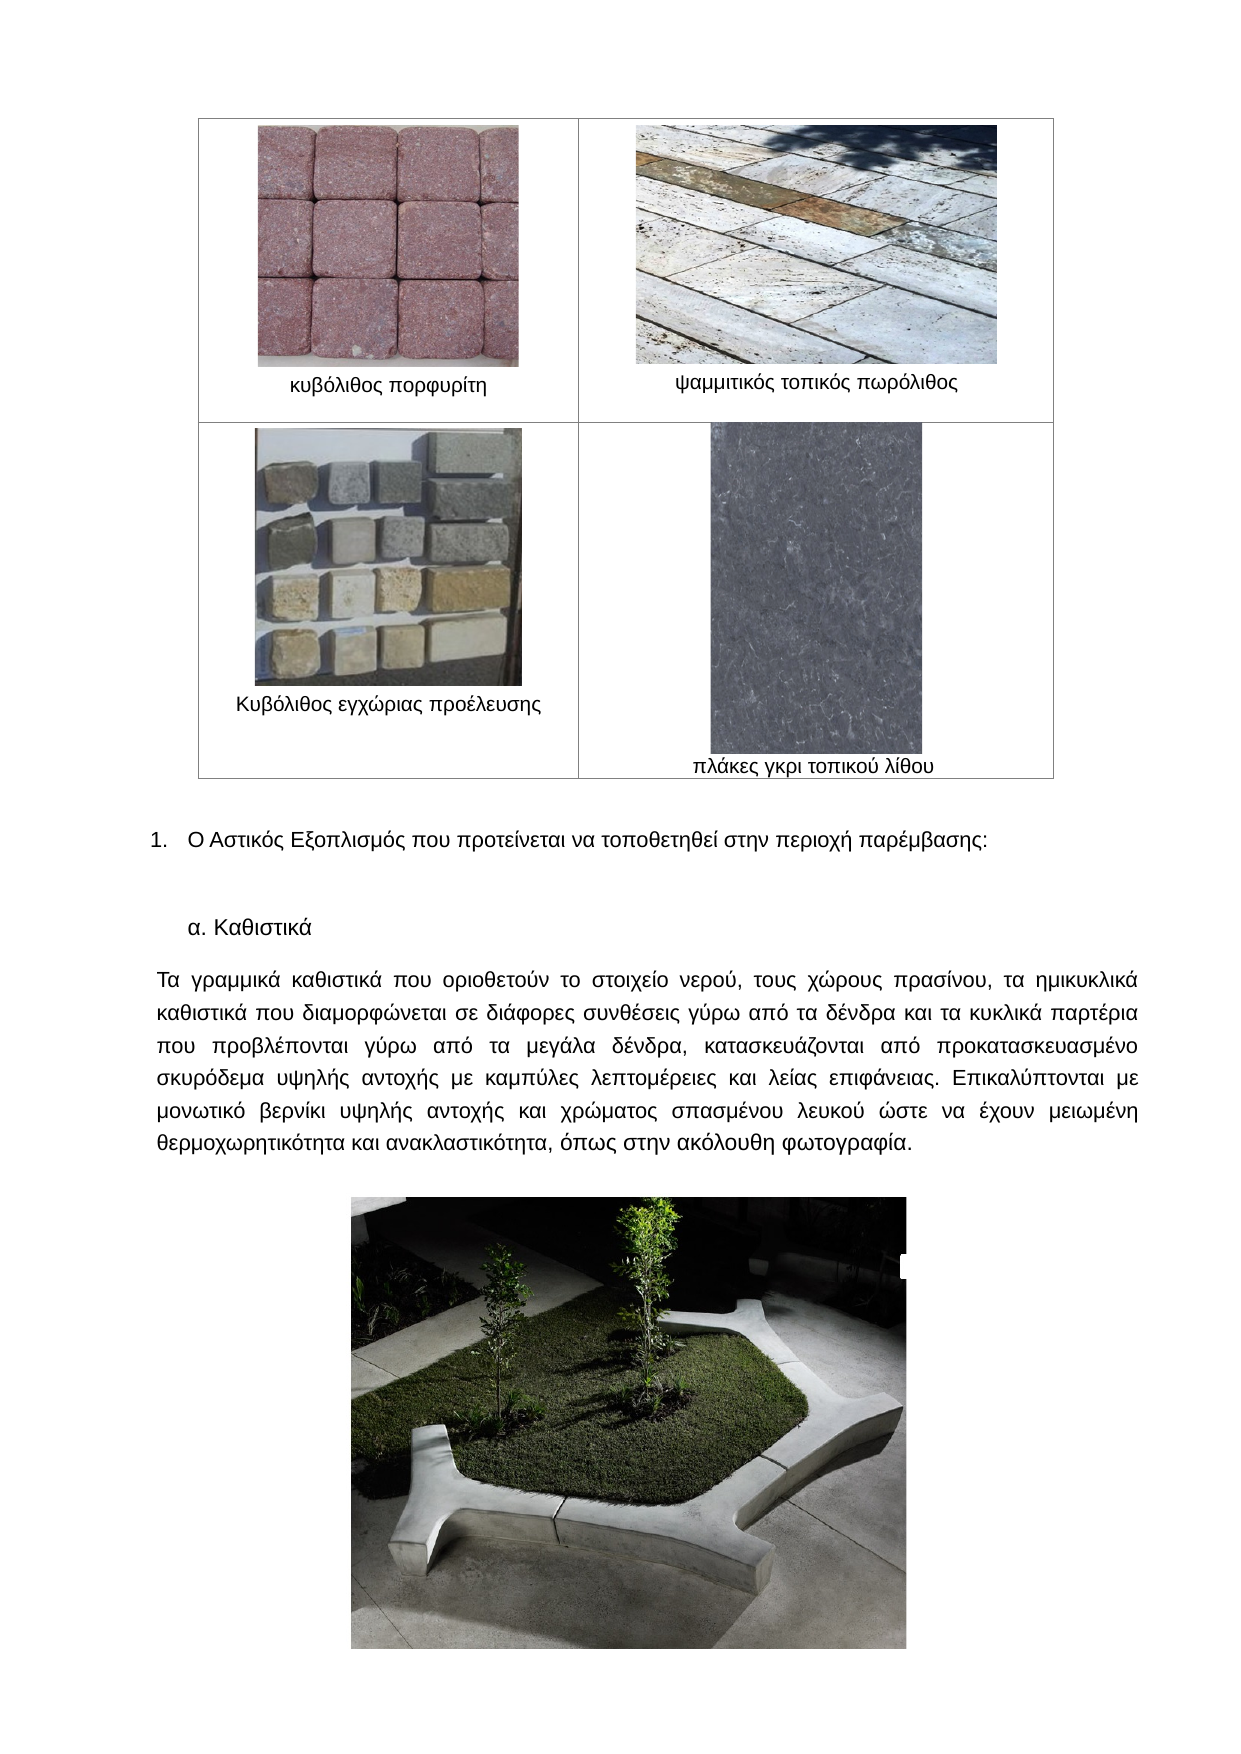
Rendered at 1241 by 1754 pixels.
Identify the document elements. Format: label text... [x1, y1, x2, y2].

table_cell Κυβόλιθος εγχώριας προέλευσης [199, 423, 578, 778]
list α. Καθιστικά [187, 913, 1140, 940]
picture [345, 1193, 907, 1649]
text Τα γραμμικά καθιστικά που οριοθετούν το στοιχείο νερού, τους χώρους πρασίνου, τα ημικυκλικά καθιστικά που διαμορφώνεται σε διάφορες συνθέσεις γύρω από τα δένδρα και τα κυκλικά παρτέρια που προβλέπονται γύρω από τα μεγάλα δένδρα, κατασκευάζονται από προκατασκευασμένο σκυρόδεμα υψηλής αντοχής με καμπύλες λεπτομέρειες και λείας επιφάνειας. Επικαλύπτονται με μονωτικό βερνίκι υψηλής αντοχής και χρώματος σπασμένου λευκού ώστε να έχουν μειωμένη θερμοχωρητικότητα και ανακλαστικότητα, όπως στην ακόλουθη φωτογραφία. [156, 960, 1140, 1155]
table_header κυβόλιθος πορφυρίτη [199, 119, 578, 422]
picture [710, 422, 923, 754]
table_cell πλάκες γκρι τοπικού λίθου [579, 423, 1053, 778]
list Ο Αστικός Εξοπλισμός που προτείνεται να τοποθετηθεί στην περιοχή παρέμβασης: [150, 827, 1140, 852]
table_header ψαμμιτικός τοπικός πωρόλιθος [579, 119, 1053, 422]
picture [254, 428, 522, 686]
picture [635, 125, 997, 364]
picture [257, 125, 519, 367]
